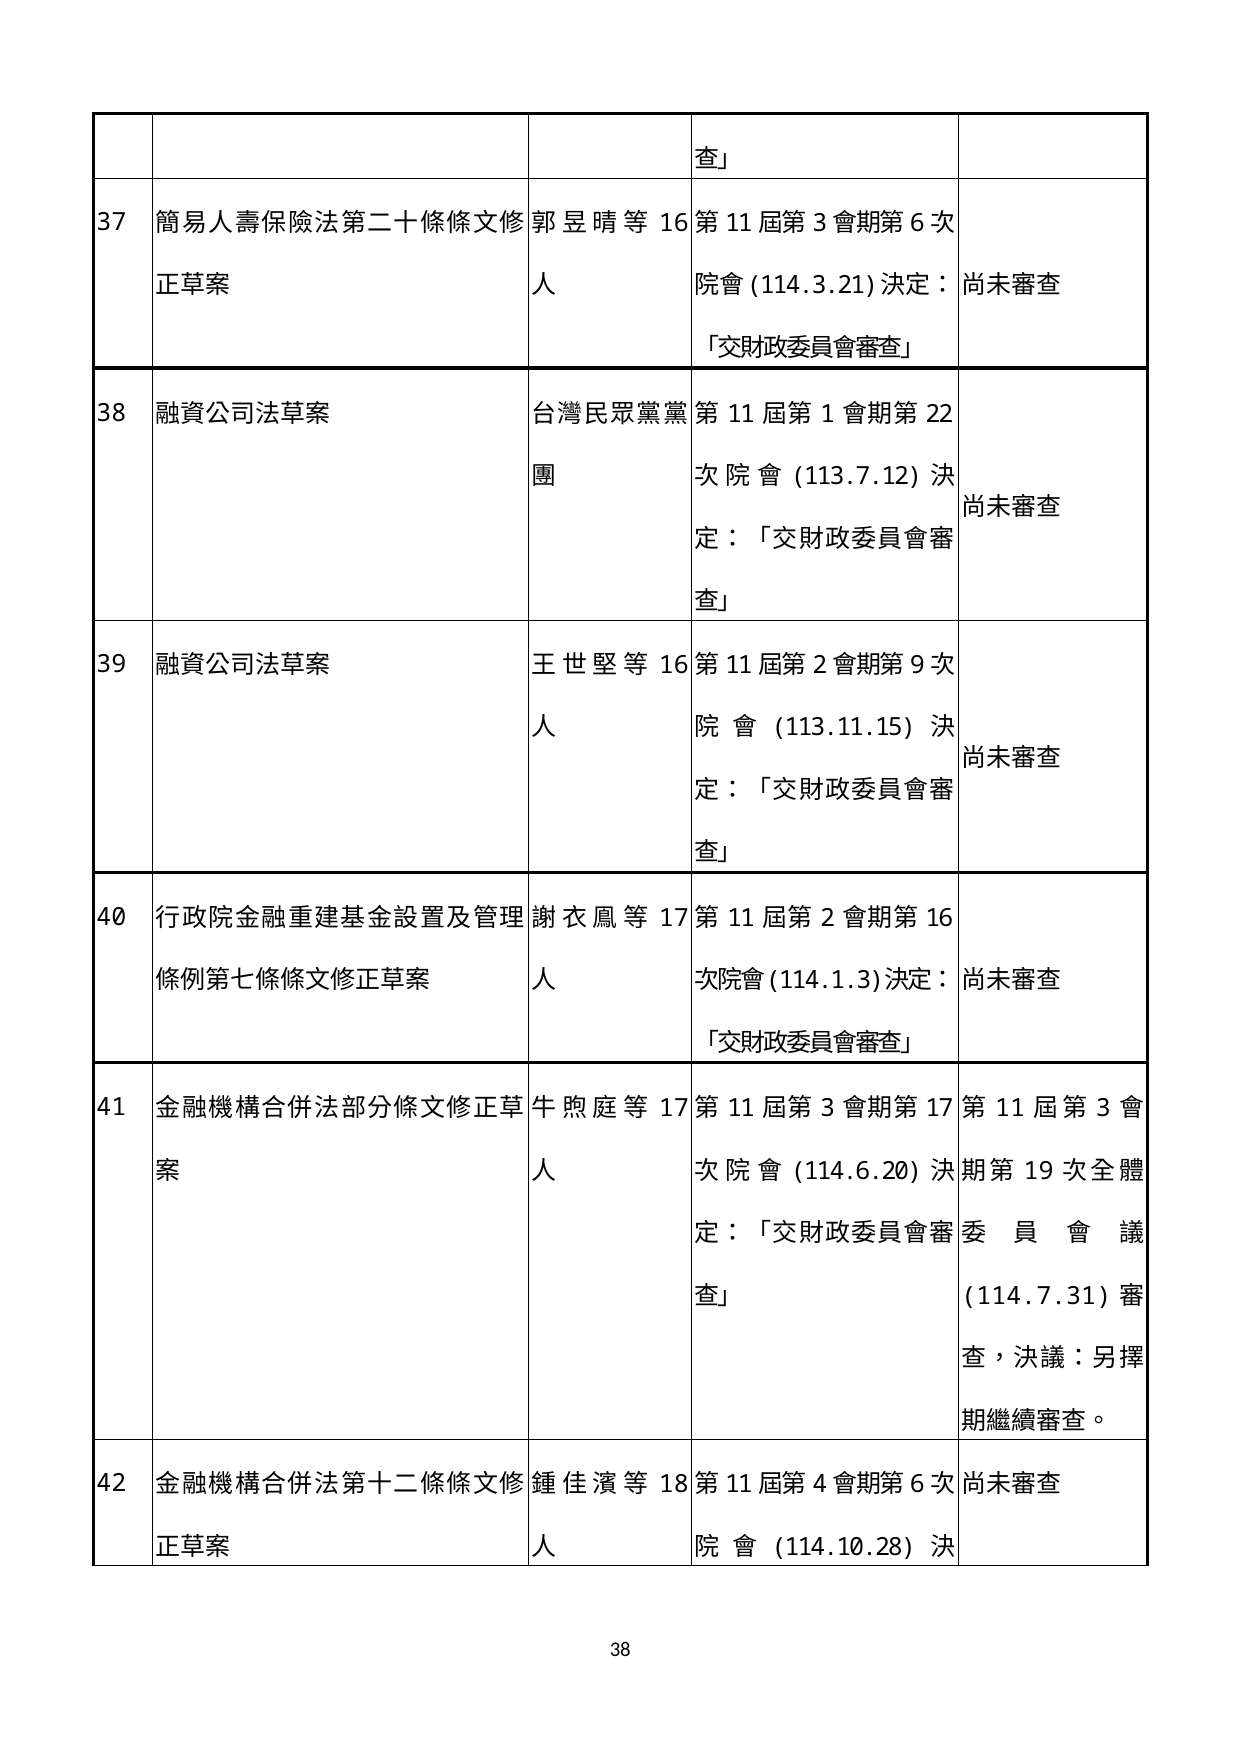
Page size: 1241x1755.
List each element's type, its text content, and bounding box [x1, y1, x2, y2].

table_cell [959, 115, 1146, 178]
table_cell 融資公司法草案 [153, 621, 528, 871]
table_cell 尚未審查 [959, 1440, 1146, 1565]
table_cell 第11屆第3會期第6次院會(114.3.21)決定：「交財政委員會審查」 [692, 179, 958, 366]
table_cell 謝衣鳯等17人 [529, 874, 691, 1061]
table_cell [153, 115, 528, 178]
table_cell [95, 1440, 152, 1565]
table_cell [95, 621, 152, 871]
table_cell [95, 115, 152, 178]
table_cell 台灣民眾黨黨團 [529, 370, 691, 619]
table_cell 牛煦庭等17人 [529, 1064, 691, 1439]
table_cell 第11屆第2會期第16次院會(114.1.3)決定：「交財政委員會審查」 [692, 874, 958, 1061]
table_cell [95, 179, 152, 366]
table_cell 尚未審查 [959, 874, 1146, 1061]
table_cell 金融機構合併法部分條文修正草案 [153, 1064, 528, 1439]
table_cell 行政院金融重建基金設置及管理條例第七條條文修正草案 [153, 874, 528, 1061]
table_cell 第11屆第3會期第19次全體委員會議(114.7.31)審查，決議：另擇期繼續審查。 [959, 1064, 1146, 1439]
table_cell 第11屆第4會期第6次院會(114.10.28)決 [692, 1440, 958, 1565]
table_cell 第11屆第1會期第22次院會(113.7.12)決定：「交財政委員會審查」 [692, 370, 958, 619]
table_cell [95, 370, 152, 619]
table_cell 鍾佳濱等18人 [529, 1440, 691, 1565]
table_cell 簡易人壽保險法第二十條條文修正草案 [153, 179, 528, 366]
table_cell [95, 874, 152, 1061]
table_cell [95, 1064, 152, 1439]
table_cell 尚未審查 [959, 621, 1146, 871]
table_cell 尚未審查 [959, 179, 1146, 366]
table_cell 金融機構合併法第十二條條文修正草案 [153, 1440, 528, 1565]
table_cell 郭昱晴等16人 [529, 179, 691, 366]
table_cell 第11屆第3會期第17次院會(114.6.20)決定：「交財政委員會審查」 [692, 1064, 958, 1439]
table_cell 第11屆第2會期第9次院會(113.11.15)決定：「交財政委員會審查」 [692, 621, 958, 871]
table_cell 王世堅等16人 [529, 621, 691, 871]
table_cell 融資公司法草案 [153, 370, 528, 619]
table_cell 查」 [692, 115, 958, 178]
table_cell 尚未審查 [959, 370, 1146, 619]
table_cell [529, 115, 691, 178]
